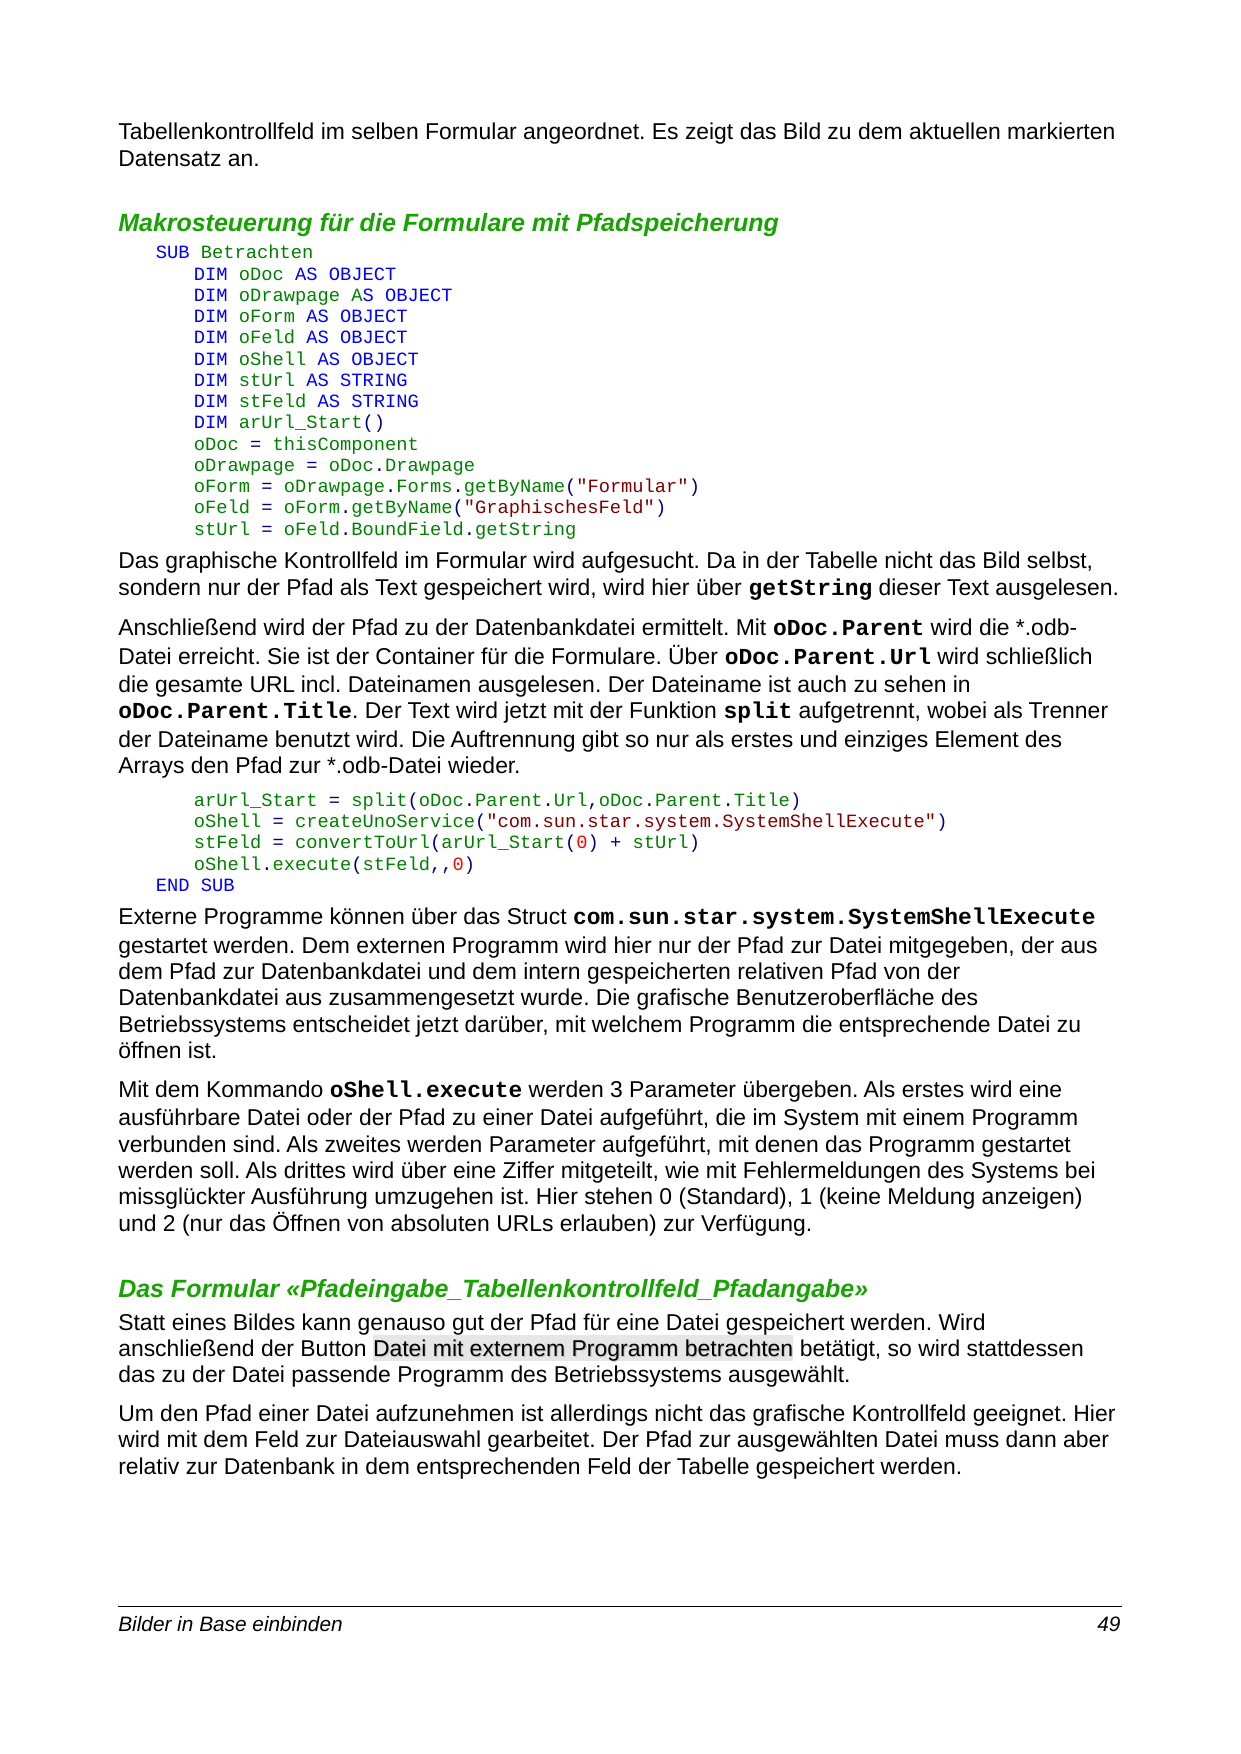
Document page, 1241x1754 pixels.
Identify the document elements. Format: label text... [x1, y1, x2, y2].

text oDrawpage = oDoc.Drawpage [156, 456, 1122, 477]
text Statt eines Bildes kann genauso gut der Pfad für eine Datei gespeichert werden. Wird anschließend der Button Datei mit externem Programm betrachten betätigt, so wird stattdessen das zu der Datei passende Programm des Betriebssystems ausgewählt. [118, 1308, 1122, 1388]
text oDoc = thisComponent [156, 434, 1122, 456]
text oForm = oDrawpage.Forms.getByName("Formular") [156, 477, 1122, 498]
text Anschließend wird der Pfad zu der Datenbankdatei ermittelt. Mit oDoc.Parent wird die *.odb-Datei erreicht. Sie ist der Container für die Formulare. Über oDoc.Parent.Url wird schließlich die gesamte URL incl. Dateinamen ausgelesen. Der Dateiname ist auch zu sehen in oDoc.Parent.Title. Der Text wird jetzt mit der Funktion split aufgetrennt, wobei als Trenner der Dateiname benutzt wird. Die Auftrennung gibt so nur als erstes und einziges Element des Arrays den Pfad zur *.odb-Datei wieder. [118, 614, 1122, 778]
text Tabellenkontrollfeld im selben Formular angeordnet. Es zeigt das Bild zu dem aktuellen markierten Datensatz an. [118, 118, 1122, 171]
text DIM stUrl AS STRING [156, 371, 1122, 392]
text Um den Pfad einer Datei aufzunehmen ist allerdings nicht das grafische Kontrollfeld geeignet. Hier wird mit dem Feld zur Dateiauswahl gearbeitet. Der Pfad zur ausgewählten Datei muss dann aber relativ zur Datenbank in dem entsprechenden Feld der Tabelle gespeichert werden. [118, 1400, 1122, 1479]
text Mit dem Kommando oShell.execute werden 3 Parameter übergeben. Als erstes wird eine ausführbare Datei oder der Pfad zu einer Datei aufgeführt, die im System mit einem Programm verbunden sind. Als zweites werden Parameter aufgeführt, mit denen das Programm gestartet werden soll. Als drittes wird über eine Ziffer mitgeteilt, wie mit Fehlermeldungen des Systems bei missglückter Ausführung umzugehen ist. Hier stehen 0 (Standard), 1 (keine Meldung anzeigen) und 2 (nur das Öffnen von absoluten URLs erlauben) zur Verfügung. [118, 1076, 1122, 1236]
subtitle Das Formular «Pfadeingabe_Tabellenkontrollfeld_Pfadangabe» [118, 1273, 1122, 1302]
text oShell = createUnoService("com.sun.star.system.SystemShellExecute") [156, 812, 1122, 833]
text oShell.execute(stFeld,,0) [156, 854, 1122, 876]
text arUrl_Start = split(oDoc.Parent.Url,oDoc.Parent.Title) [156, 791, 1122, 812]
text stUrl = oFeld.BoundField.getString [156, 519, 1122, 541]
subtitle Makrosteuerung für die Formulare mit Pfadspeicherung [118, 208, 1122, 237]
text DIM stFeld AS STRING [156, 392, 1122, 413]
text oFeld = oForm.getByName("GraphischesFeld") [156, 498, 1122, 519]
text Das graphische Kontrollfeld im Formular wird aufgesucht. Da in der Tabelle nicht das Bild selbst, sondern nur der Pfad als Text gespeichert wird, wird hier über getString dieser Text ausgelesen. [118, 547, 1122, 602]
text DIM oShell AS OBJECT [156, 349, 1122, 371]
text DIM arUrl_Start() [156, 413, 1122, 434]
text SUB Betrachten [156, 243, 1122, 264]
text stFeld = convertToUrl(arUrl_Start(0) + stUrl) [156, 833, 1122, 854]
text DIM oForm AS OBJECT [156, 307, 1122, 328]
text DIM oDrawpage AS OBJECT [156, 286, 1122, 307]
text Externe Programme können über das Struct com.sun.star.system.SystemShellExecute gestartet werden. Dem externen Programm wird hier nur der Pfad zur Datei mitgegeben, der aus dem Pfad zur Datenbankdatei und dem intern gespeicherten relativen Pfad von der Datenbankdatei aus zusammengesetzt wurde. Die grafische Benutzeroberfläche des Betriebssystems entscheidet jetzt darüber, mit welchem Programm die entsprechende Datei zu öffnen ist. [118, 903, 1122, 1063]
text END SUB [156, 876, 1122, 897]
text DIM oFeld AS OBJECT [156, 328, 1122, 349]
text DIM oDoc AS OBJECT [156, 264, 1122, 286]
